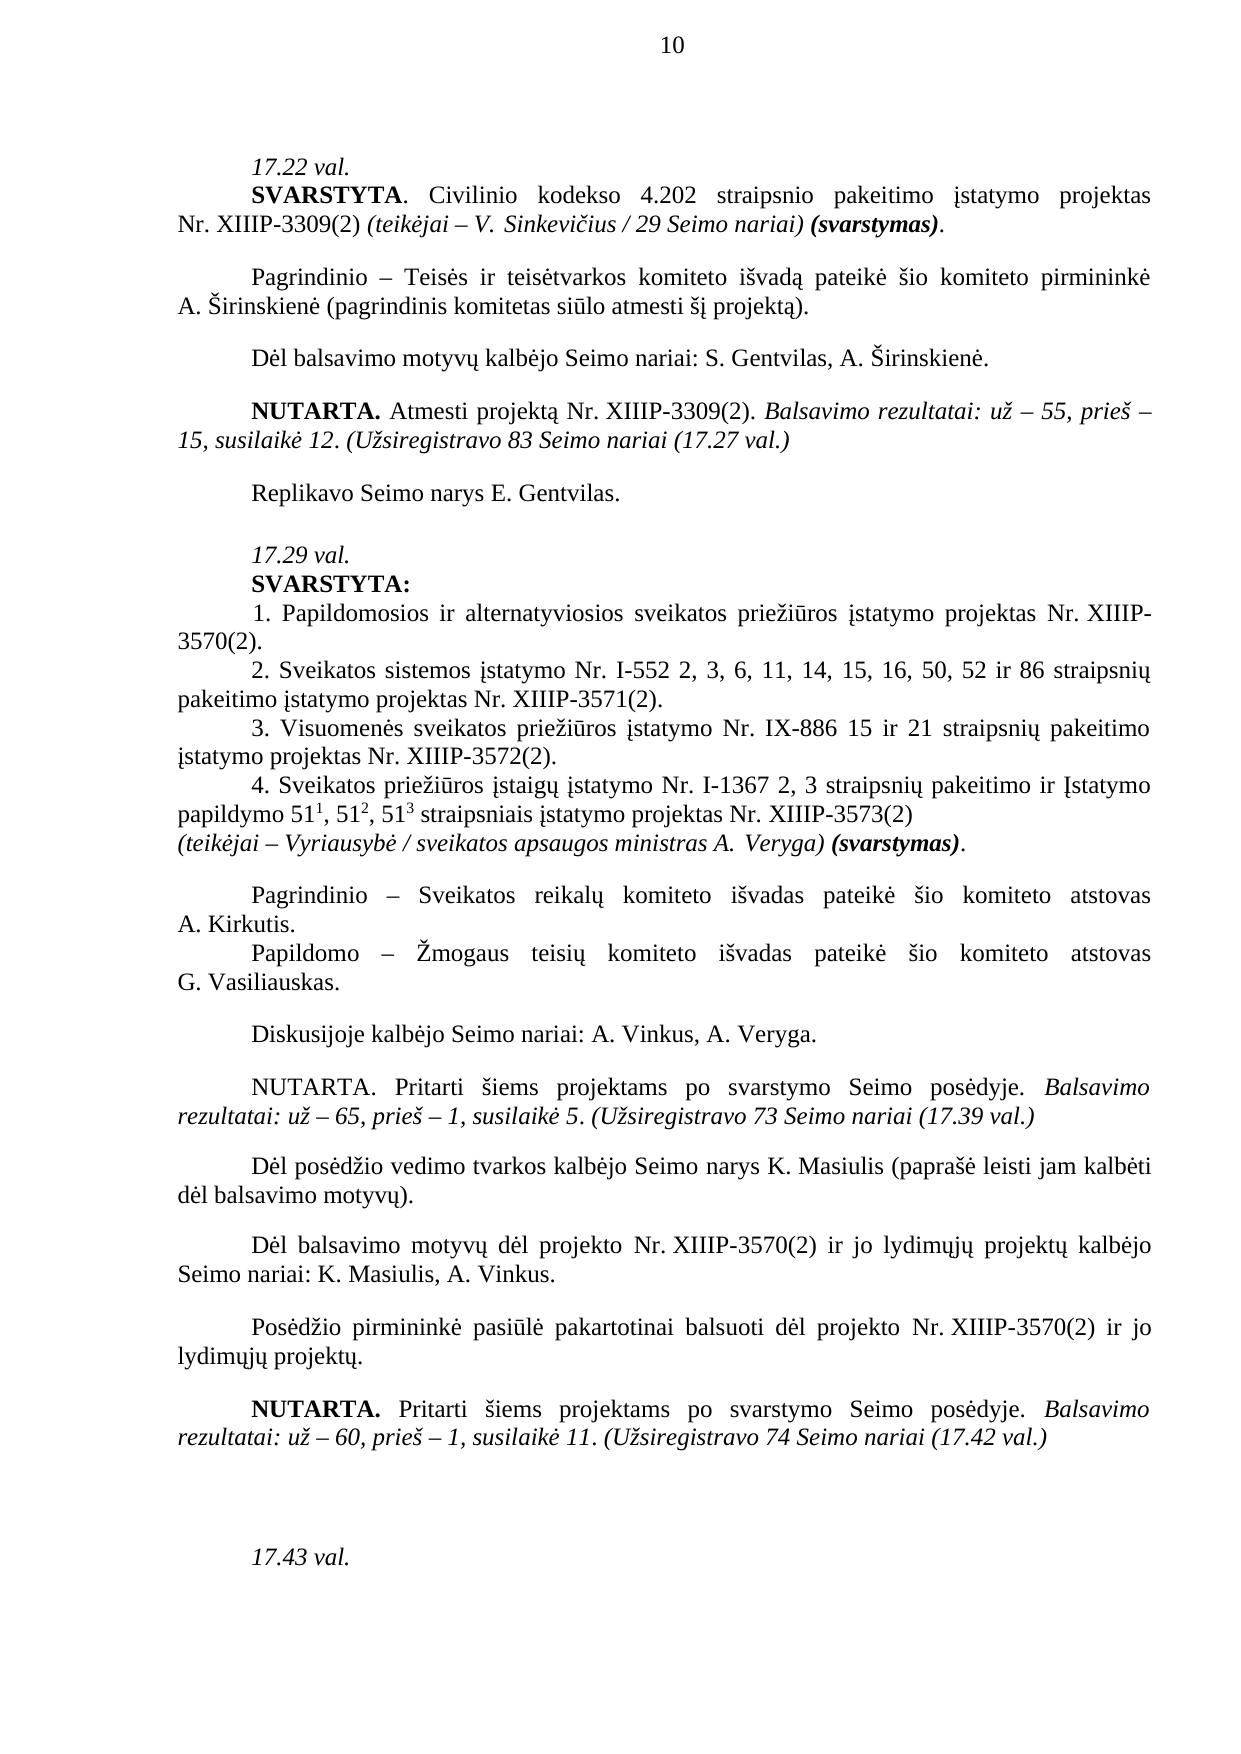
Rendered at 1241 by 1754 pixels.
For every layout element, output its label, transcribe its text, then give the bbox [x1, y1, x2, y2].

text Papildomo – Žmogaus teisių komiteto išvadas pateikė šio komiteto atstovas G. Vasiliauskas. [177, 938, 1152, 996]
text NUTARTA. Atmesti projektą Nr. XIIIP-3309(2). Balsavimo rezultatai: už – 55, prieš – 15, susilaikė 12. (Užsiregistravo 83 Seimo nariai (17.27 val.) [177, 396, 1152, 454]
text Dėl balsavimo motyvų kalbėjo Seimo nariai: S. Gentvilas, A. Širinskienė. [177, 343, 1152, 372]
text Dėl balsavimo motyvų dėl projekto Nr. XIIIP-3570(2) ir jo lydimųjų projektų kalbėjo Seimo nariai: K. Masiulis, A. Vinkus. [177, 1231, 1152, 1288]
text NUTARTA. Pritarti šiems projektams po svarstymo Seimo posėdyje. Balsavimo rezultatai: už – 60, prieš – 1, susilaikė 11. (Užsiregistravo 74 Seimo nariai (17.42 val.) [177, 1394, 1152, 1451]
text NUTARTA. Pritarti šiems projektams po svarstymo Seimo posėdyje. Balsavimo rezultatai: už – 65, prieš – 1, susilaikė 5. (Užsiregistravo 73 Seimo nariai (17.39 val.) [177, 1072, 1152, 1130]
text 1. Papildomosios ir alternatyviosios sveikatos priežiūros įstatymo projektas Nr. XIIIP-3570(2). [177, 598, 1152, 655]
text Posėdžio pirmininkė pasiūlė pakartotinai balsuoti dėl projekto Nr. XIIIP-3570(2) ir jo lydimųjų projektų. [177, 1312, 1152, 1369]
text 3. Visuomenės sveikatos priežiūros įstatymo Nr. IX-886 15 ir 21 straipsnių pakeitimo įstatymo projektas Nr. XIIIP-3572(2). [177, 713, 1152, 770]
text 17.43 val. [177, 1542, 1152, 1571]
text 4. Sveikatos priežiūros įstaigų įstatymo Nr. I-1367 2, 3 straipsnių pakeitimo ir Įstatymo papildymo 511, 512, 513 straipsniais įstatymo projektas Nr. XIIIP-3573(2) [177, 770, 1152, 828]
text 17.29 val. [177, 540, 1152, 569]
text SVARSTYTA. Civilinio kodekso 4.202 straipsnio pakeitimo įstatymo projektas Nr. XIIIP-3309(2) (teikėjai – V. Sinkevičius / 29 Seimo nariai) (svarstymas). [177, 180, 1152, 238]
text Pagrindinio – Teisės ir teisėtvarkos komiteto išvadą pateikė šio komiteto pirmininkė A. Širinskienė (pagrindinis komitetas siūlo atmesti šį projektą). [177, 262, 1152, 319]
text Dėl posėdžio vedimo tvarkos kalbėjo Seimo narys K. Masiulis (paprašė leisti jam kalbėti dėl balsavimo motyvų). [177, 1151, 1152, 1209]
text Replikavo Seimo narys E. Gentvilas. [177, 478, 1152, 507]
text Pagrindinio – Sveikatos reikalų komiteto išvadas pateikė šio komiteto atstovas A. Kirkutis. [177, 881, 1152, 938]
text (teikėjai – Vyriausybė / sveikatos apsaugos ministras A. Veryga) (svarstymas). [177, 828, 1152, 856]
text SVARSTYTA: [177, 569, 1152, 598]
text 17.22 val. [177, 152, 1152, 180]
text Diskusijoje kalbėjo Seimo nariai: A. Vinkus, A. Veryga. [177, 1019, 1152, 1048]
text 2. Sveikatos sistemos įstatymo Nr. I-552 2, 3, 6, 11, 14, 15, 16, 50, 52 ir 86 straipsnių pakeitimo įstatymo projektas Nr. XIIIP-3571(2). [177, 655, 1152, 713]
